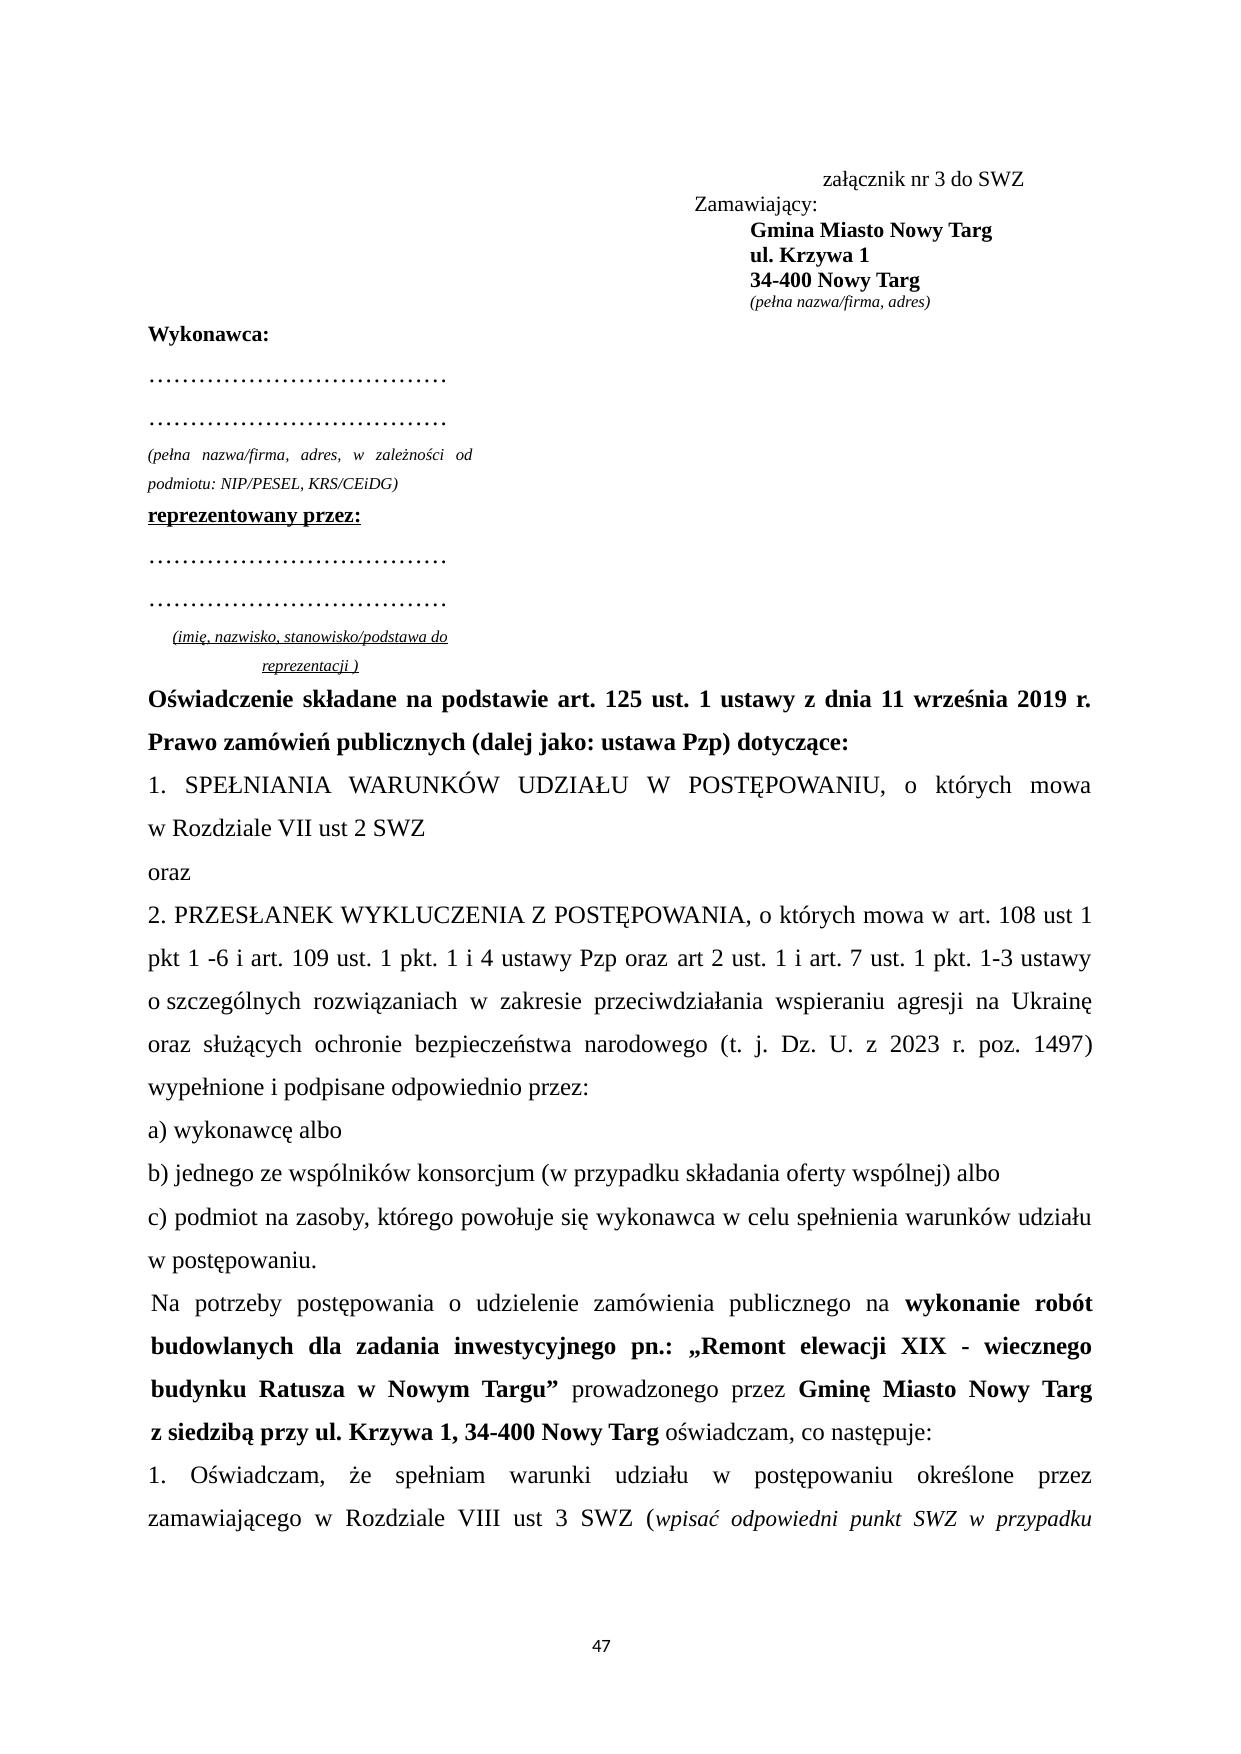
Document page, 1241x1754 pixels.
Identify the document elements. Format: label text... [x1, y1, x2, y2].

text załącznik nr 3 do SWZ [148, 166, 1093, 191]
text 34-400 Nowy Targ [750, 267, 1093, 292]
text ……………………………………………………………… [148, 359, 472, 431]
text (pełna nazwa/firma, adres) [750, 292, 1093, 311]
text c) podmiot na zasoby, którego powołuje się wykonawca w celu spełnienia warunków udziału w postępowaniu. [148, 1202, 1093, 1273]
text (imię, nazwisko, stanowisko/podstawa do reprezentacji ) [148, 627, 472, 674]
text 1. Oświadczam, że spełniam warunki udziału w postępowaniu określone przez zamawiającego w Rozdziale VIII ust 3 SWZ (wpisać odpowiedni punkt SWZ w przypadku [148, 1460, 1093, 1532]
text a) wykonawcę albo [148, 1115, 1093, 1144]
text Gmina Miasto Nowy Targ [750, 217, 1093, 242]
text 2. PRZESŁANEK WYKLUCZENIA Z POSTĘPOWANIA, o których mowa w art. 108 ust 1 pkt 1 -6 i art. 109 ust. 1 pkt. 1 i 4 ustawy Pzp oraz art 2 ust. 1 i art. 7 ust. 1 pkt. 1-3 ustawy o szczególnych rozwiązaniach w zakresie przeciwdziałania wspieraniu agresji na Ukrainę oraz służących ochronie bezpieczeństwa narodowego (t. j. Dz. U. z 2023 r. poz. 1497) wypełnione i podpisane odpowiednio przez: [148, 900, 1093, 1101]
text oraz [148, 857, 1093, 885]
text Zamawiający: [694, 191, 1093, 217]
text (pełna nazwa/firma, adres, w zależności od podmiotu: NIP/PESEL, KRS/CEiDG) [148, 445, 472, 493]
text b) jednego ze wspólników konsorcjum (w przypadku składania oferty wspólnej) albo [148, 1158, 1093, 1187]
text ul. Krzywa 1 [750, 242, 1093, 267]
text 1. SPEŁNIANIA WARUNKÓW UDZIAŁU W POSTĘPOWANIU, o których mowa w Rozdziale VII ust 2 SWZ [148, 770, 1093, 842]
text Wykonawca: [148, 321, 1093, 346]
text Na potrzeby postępowania o udzielenie zamówienia publicznego na wykonanie robót budowlanych dla zadania inwestycyjnego pn.: „Remont elewacji XIX - wiecznego budynku Ratusza w Nowym Targu” prowadzonego przez Gminę Miasto Nowy Targ z siedzibą przy ul. Krzywa 1, 34-400 Nowy Targ oświadczam, co następuje: [151, 1288, 1093, 1446]
text reprezentowany przez: [148, 502, 1093, 528]
text ……………………………………………………………… [148, 540, 472, 612]
text Oświadczenie składane na podstawie art. 125 ust. 1 ustawy z dnia 11 września 2019 r. Prawo zamówień publicznych (dalej jako: ustawa Pzp) dotyczące: [148, 684, 1093, 756]
